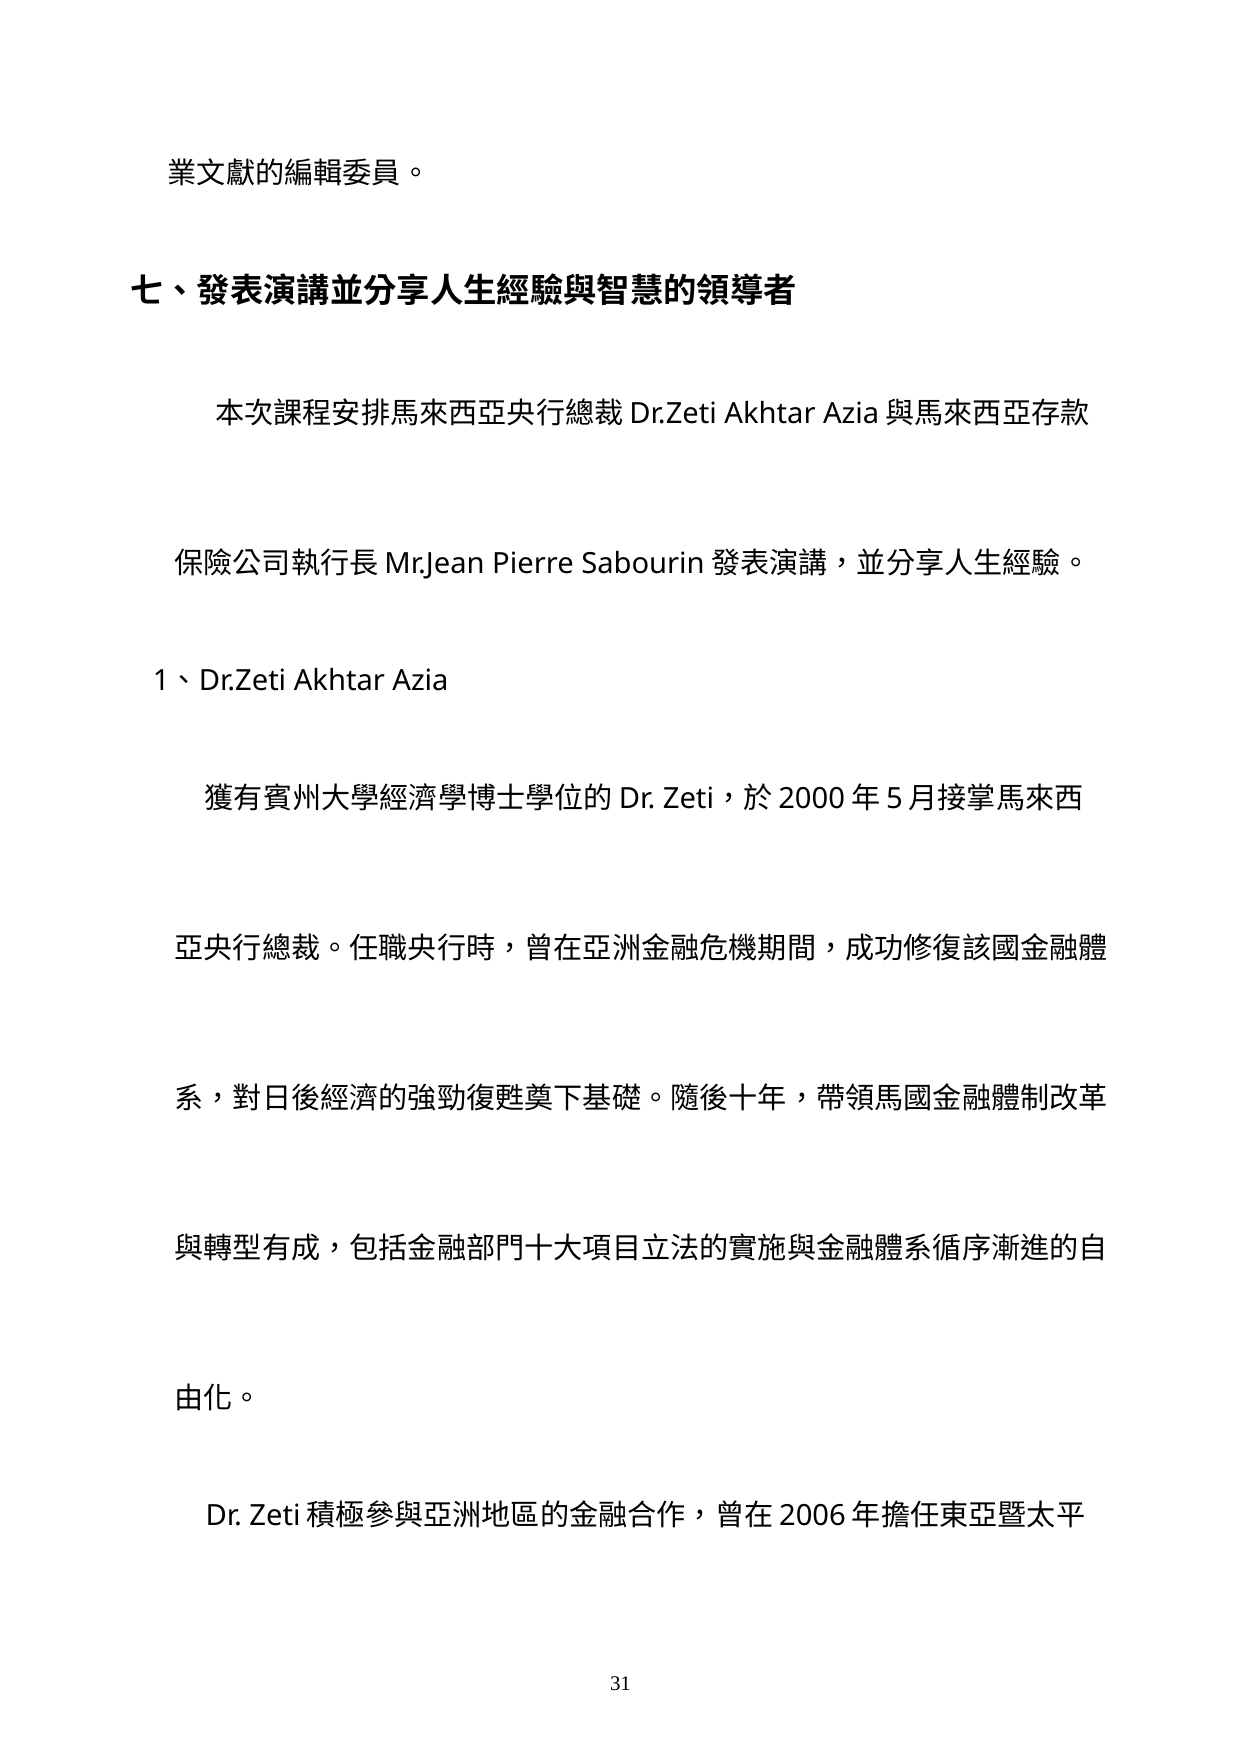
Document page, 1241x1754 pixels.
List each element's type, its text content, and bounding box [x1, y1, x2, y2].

text 七、發表演講並分享人生經驗與智慧的領導者 [130, 250, 1110, 325]
text Dr. Zeti積極參與亞洲地區的金融合作，曾在2006年擔任東亞暨太平 [167, 1475, 1110, 1550]
text 業文獻的編輯委員。 [167, 133, 1110, 208]
text 本次課程安排馬來西亞央行總裁Dr.Zeti Akhtar Azia與馬來西亞存款保險公司執行長Mr.Jean Pierre Sabourin發表演講，並分享人生經驗。 [174, 373, 1110, 598]
text 1、Dr.Zeti Akhtar Azia [130, 641, 1110, 716]
text 獲有賓州大學經濟學博士學位的Dr. Zeti，於2000年5月接掌馬來西亞央行總裁。任職央行時，曾在亞洲金融危機期間，成功修復該國金融體系，對日後經濟的強勁復甦奠下基礎。隨後十年，帶領馬國金融體制改革與轉型有成，包括金融部門十大項目立法的實施與金融體系循序漸進的自由化。 [174, 758, 1110, 1433]
